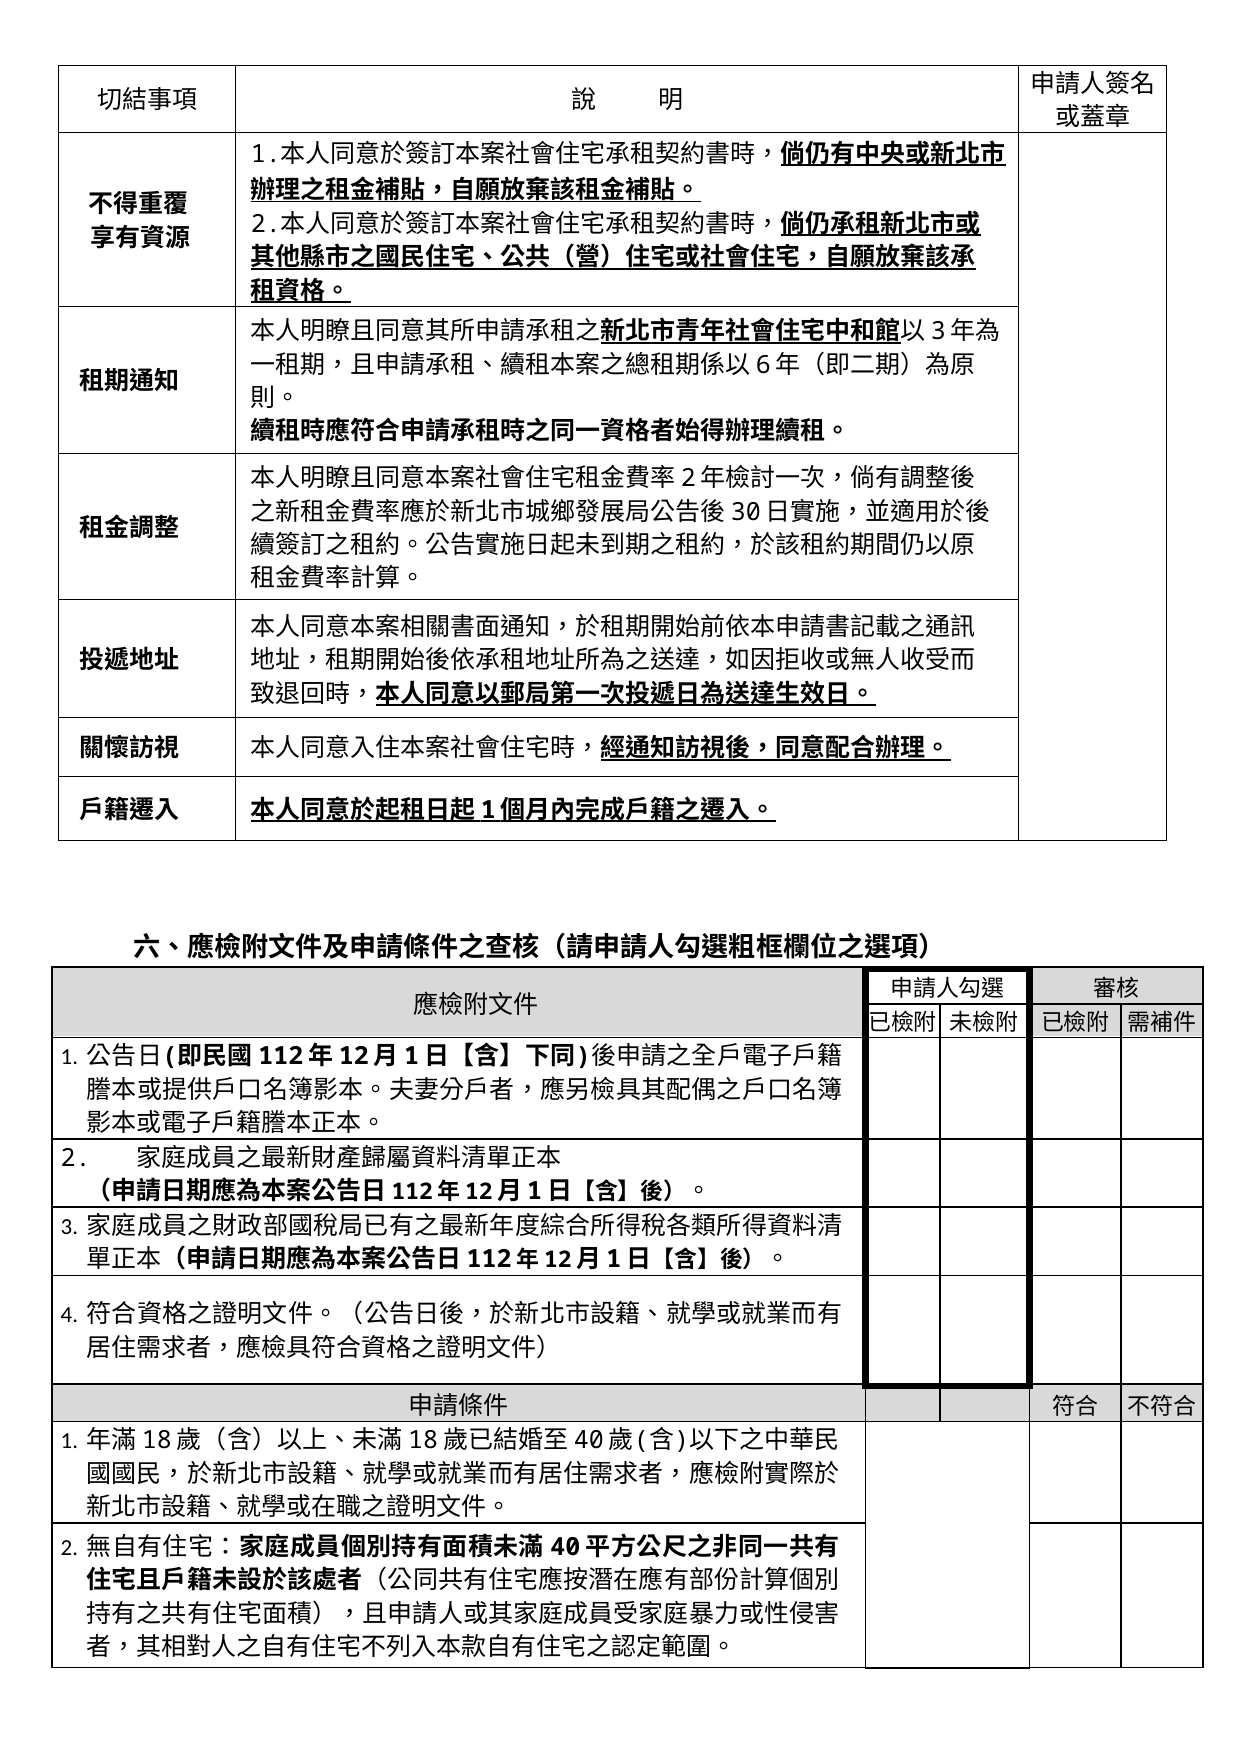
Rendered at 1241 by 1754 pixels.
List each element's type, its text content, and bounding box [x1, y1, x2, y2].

table_cell 家庭成員之最新財產歸屬資料清單正本 （申請日期應為本案公告日112年12月1日【含】後）。 [53, 1140, 862, 1206]
table_cell 租金調整 [59, 454, 235, 599]
table_cell 年滿18歲（含）以上、未滿18歲已結婚至40歲(含)以下之中華民國國民，於新北市設籍、就學或就業而有居住需求者，應檢附實際於新北市設籍、就學或在職之證明文件。 [53, 1422, 865, 1522]
table_cell 本人同意本案相關書面通知，於租期開始前依本申請書記載之通訊地址，租期開始後依承租地址所為之送達，如因拒收或無人收受而致退回時，本人同意以郵局第一次投遞日為送達生效日。 [236, 600, 1018, 717]
table_cell 公告日(即民國112年12月1日【含】下同)後申請之全戶電子戶籍謄本或提供戶口名簿影本。夫妻分戶者，應另檢具其配偶之戶口名簿影本或電子戶籍謄本正本。 [53, 1038, 862, 1138]
table_cell 投遞地址 [59, 600, 235, 717]
table_cell 符合 [1030, 1385, 1120, 1421]
table_cell 已檢附 [1033, 1005, 1120, 1036]
table_cell [1019, 133, 1166, 840]
table_cell [1122, 1140, 1202, 1206]
table_cell [869, 1140, 939, 1206]
table_cell [941, 1276, 1026, 1383]
table_header 說 明 [236, 66, 1018, 132]
table_cell [1030, 1524, 1120, 1667]
table_cell [1033, 1140, 1120, 1206]
table_cell [866, 1389, 939, 1421]
table_cell [869, 1208, 939, 1274]
table_header 申請人簽名或蓋章 [1019, 66, 1166, 132]
table_cell [869, 1038, 939, 1138]
table_cell 戶籍遷入 [59, 777, 235, 840]
table_cell 本人明瞭且同意其所申請承租之新北市青年社會住宅中和館以3年為一租期，且申請承租、續租本案之總租期係以6年（即二期）為原則。 續租時應符合申請承租時之同一資格者始得辦理續租。 [236, 307, 1018, 453]
table_cell [941, 1140, 1026, 1206]
table_cell 無自有住宅：家庭成員個別持有面積未滿40平方公尺之非同一共有住宅且戶籍未設於該處者（公同共有住宅應按潛在應有部份計算個別持有之共有住宅面積），且申請人或其家庭成員受家庭暴力或性侵害者，其相對人之自有住宅不列入本款自有住宅之認定範圍。 [53, 1524, 865, 1667]
table_header 應檢附文件 [53, 968, 862, 1036]
table_cell 租期通知 [59, 307, 235, 453]
table_cell [1122, 1038, 1202, 1138]
table_cell [941, 1208, 1026, 1274]
table_cell 不得重覆 享有資源 [59, 133, 235, 306]
table_header 申請人勾選 [869, 972, 1026, 1003]
table_cell 1.本人同意於簽訂本案社會住宅承租契約書時，倘仍有中央或新北市辦理之租金補貼，自願放棄該租金補貼。 2.本人同意於簽訂本案社會住宅承租契約書時，倘仍承租新北市或其他縣市之國民住宅、公共（營）住宅或社會住宅，自願放棄該承租資格。 [236, 133, 1018, 306]
table_cell 需補件 [1122, 1005, 1202, 1036]
table_cell 本人同意入住本案社會住宅時，經通知訪視後，同意配合辦理。 [236, 718, 1018, 776]
table_cell 申請條件 [53, 1385, 865, 1421]
table_cell [941, 1389, 1029, 1421]
table_cell [1122, 1276, 1202, 1383]
table_cell [866, 1422, 1029, 1667]
table_cell 未檢附 [941, 1005, 1026, 1036]
table_header 切結事項 [59, 66, 235, 132]
table_cell [1030, 1422, 1120, 1522]
table_cell 家庭成員之財政部國稅局已有之最新年度綜合所得稅各類所得資料清單正本（申請日期應為本案公告日112年12月1日【含】後）。 [53, 1208, 862, 1274]
table_header 審核 [1033, 968, 1202, 1003]
table_cell [1033, 1208, 1120, 1274]
table_cell 本人同意於起租日起1個月內完成戶籍之遷入。 [236, 777, 1018, 840]
table_cell 已檢附 [869, 1005, 939, 1036]
table_cell [1122, 1208, 1202, 1274]
table_cell 符合資格之證明文件。（公告日後，於新北市設籍、就學或就業而有居住需求者，應檢具符合資格之證明文件） [53, 1276, 862, 1383]
table_cell [1122, 1422, 1202, 1522]
table_cell 關懷訪視 [59, 718, 235, 776]
table_cell 本人明瞭且同意本案社會住宅租金費率2年檢討一次，倘有調整後之新租金費率應於新北市城鄉發展局公告後30日實施，並適用於後續簽訂之租約。公告實施日起未到期之租約，於該租約期間仍以原租金費率計算。 [236, 454, 1018, 599]
table_cell [941, 1038, 1026, 1138]
table_cell [1122, 1524, 1202, 1667]
table_cell [1033, 1038, 1120, 1138]
table_cell [1033, 1276, 1120, 1383]
table_cell [869, 1276, 939, 1383]
text 六、應檢附文件及申請條件之查核（請申請人勾選粗框欄位之選項） [133, 903, 1122, 966]
table_cell 不符合 [1122, 1385, 1202, 1421]
